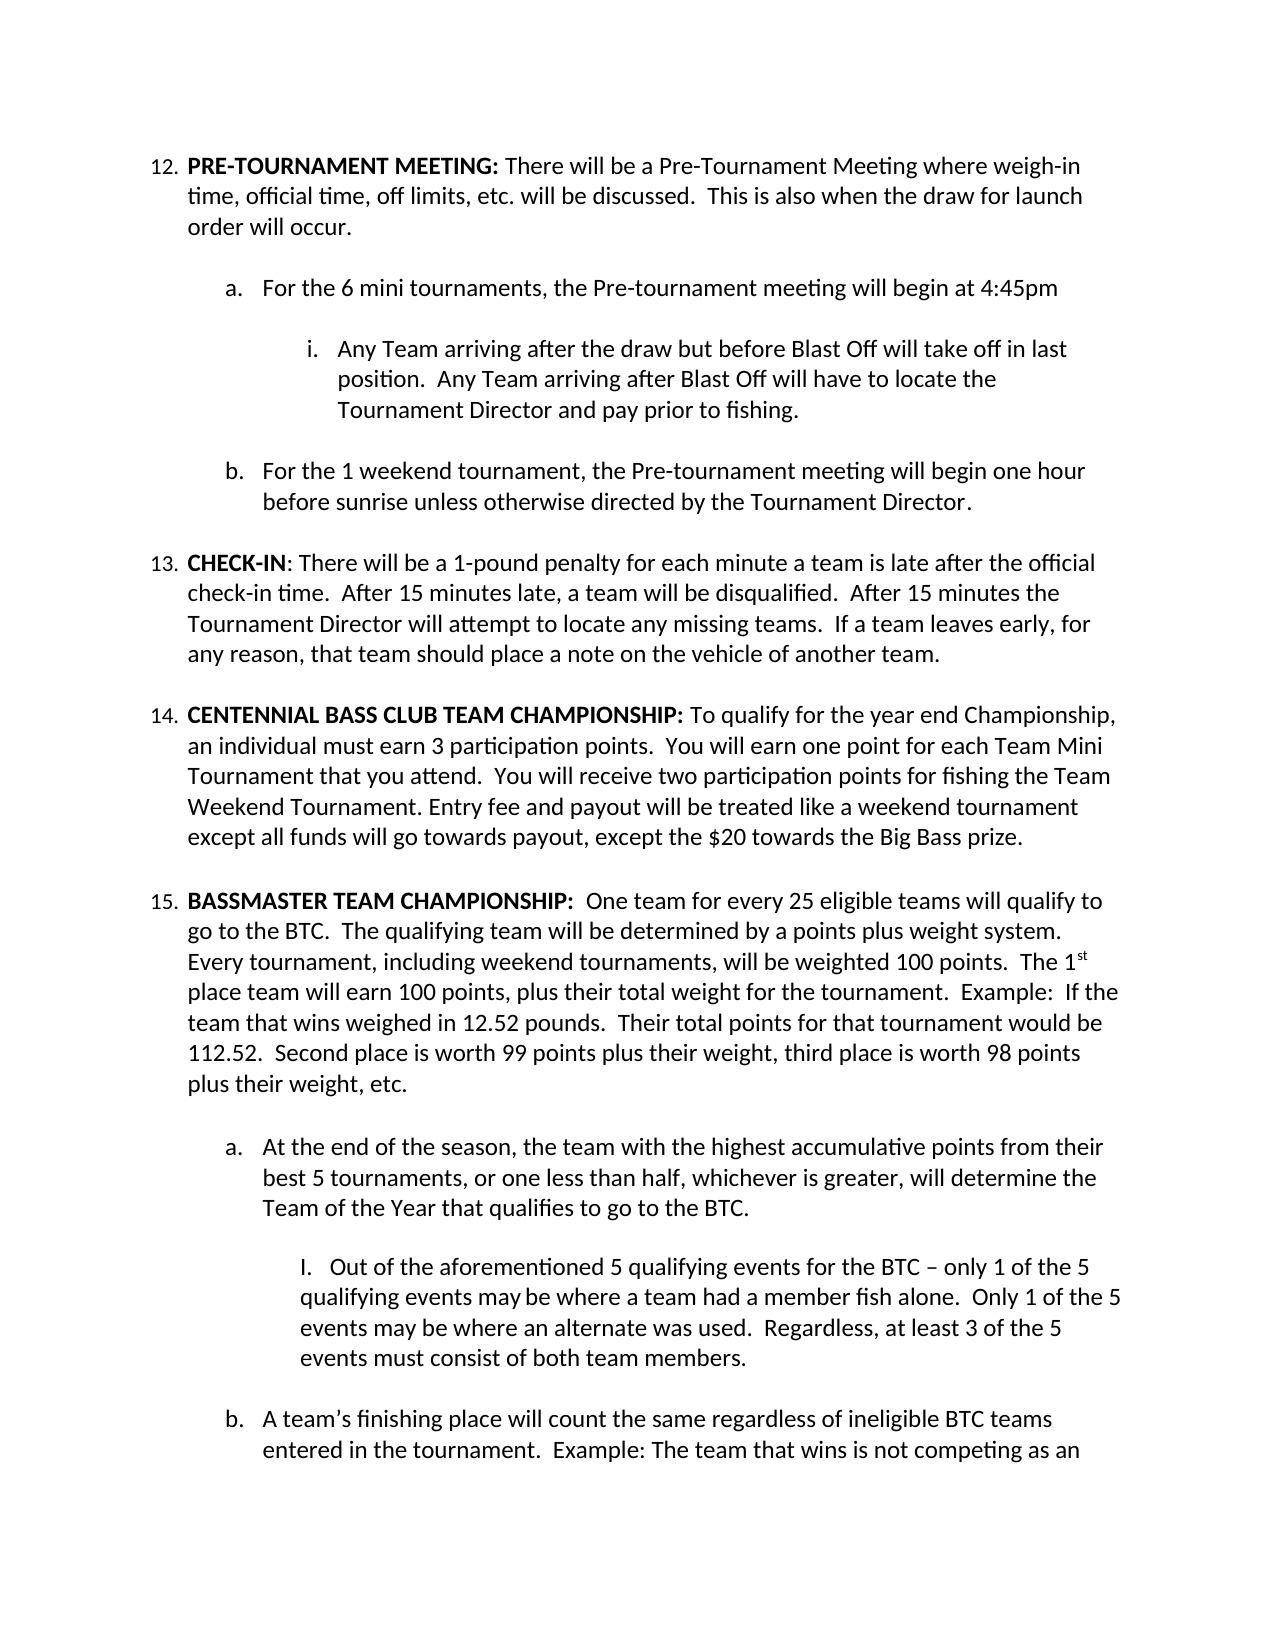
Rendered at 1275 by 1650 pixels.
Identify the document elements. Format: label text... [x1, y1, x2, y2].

list At the end of the season, the team with the highest accumulative points from their best 5 tournaments, or one less than half, whichever is greater, will determine the Team of the Year that qualifies to go to the BTC. [225, 1131, 1125, 1223]
list PRE-TOURNAMENT MEETING: There will be a Pre-Tournament Meeting where weigh-in time, official time, off limits, etc. will be discussed. This is also when the draw for launch order will occur. [150, 150, 1125, 242]
list For the 6 mini tournaments, the Pre-tournament meeting will begin at 4:45pm [225, 272, 1125, 303]
list A team’s finishing place will count the same regardless of ineligible BTC teams entered in the tournament. Example: The team that wins is not competing as an [225, 1404, 1125, 1465]
list For the 1 weekend tournament, the Pre-tournament meeting will begin one hour before sunrise unless otherwise directed by the Tournament Director. [225, 455, 1125, 516]
list I. Out of the aforementioned 5 qualifying events for the BTC – only 1 of the 5 qualifying events may be where a team had a member fish alone. Only 1 of the 5 events may be where an alternate was used. Regardless, at least 3 of the 5 events must consist of both team members. [225, 1251, 1125, 1373]
list CHECK-IN: There will be a 1-pound penalty for each minute a team is late after the official check-in time. After 15 minutes late, a team will be disqualified. After 15 minutes the Tournament Director will attempt to locate any missing teams. If a team leaves early, for any reason, that team should place a note on the vehicle of another team. [150, 547, 1125, 669]
list BASSMASTER TEAM CHAMPIONSHIP: One team for every 25 eligible teams will qualify to go to the BTC. The qualifying team will be determined by a points plus weight system. Every tournament, including weekend tournaments, will be weighted 100 points. The 1st place team will earn 100 points, plus their total weight for the tournament. Example: If the team that wins weighed in 12.52 pounds. Their total points for that tournament would be 112.52. Second place is worth 99 points plus their weight, third place is worth 98 points plus their weight, etc. [150, 885, 1125, 1098]
list CENTENNIAL BASS CLUB TEAM CHAMPIONSHIP: To qualify for the year end Championship, an individual must earn 3 participation points. You will earn one point for each Team Mini Tournament that you attend. You will receive two participation points for fishing the Team Weekend Tournament. Entry fee and payout will be treated like a weekend tournament except all funds will go towards payout, except the $20 towards the Big Bass prize. [150, 699, 1125, 852]
list Any Team arriving after the draw but before Blast Off will take off in last position. Any Team arriving after Blast Off will have to locate the Tournament Director and pay prior to fishing. [319, 333, 1125, 425]
